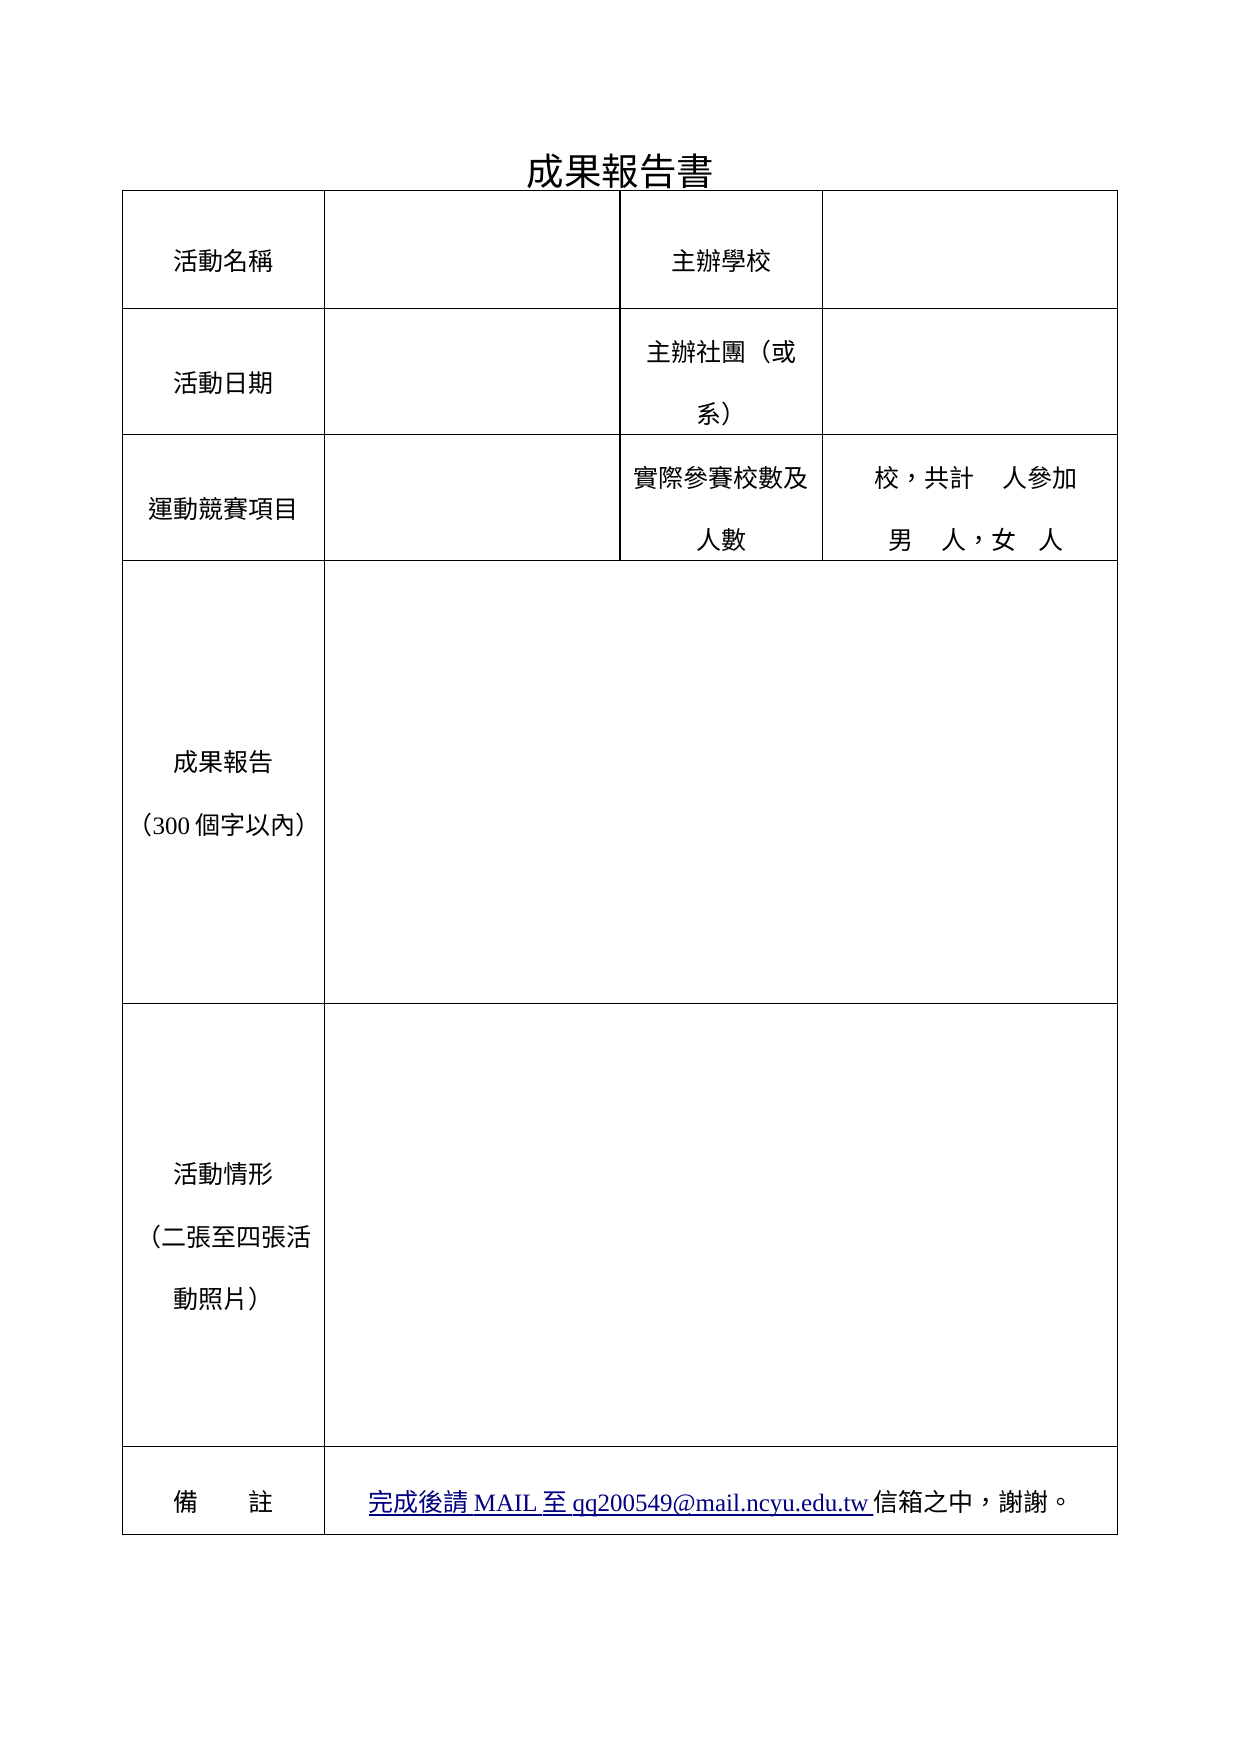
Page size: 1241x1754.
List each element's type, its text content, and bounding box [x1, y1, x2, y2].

table_cell 備 註 [123, 1447, 324, 1534]
table_cell 校，共計 人參加 男 人，女 人 [823, 435, 1117, 560]
table_cell [325, 1004, 1117, 1446]
table_header 活動名稱 [123, 191, 324, 308]
table_cell [325, 435, 619, 560]
table_cell 主辦社團（或系） [621, 309, 822, 434]
table_header 主辦學校 [621, 191, 822, 308]
table_cell 活動情形 （二張至四張活動照片） [123, 1004, 324, 1446]
table_cell [325, 309, 619, 434]
text 成果報告書 [118, 127, 1122, 189]
table_cell 成果報告 （300個字以內） [123, 561, 324, 1003]
table_cell 運動競賽項目 [123, 435, 324, 560]
table_cell [325, 561, 1117, 1003]
table_cell 活動日期 [123, 309, 324, 434]
table_cell [823, 309, 1117, 434]
table_cell 完成後請MAIL至qq200549@mail.ncyu.edu.tw信箱之中，謝謝。 [325, 1447, 1117, 1534]
table_header [325, 191, 619, 308]
table_cell 實際參賽校數及人數 [621, 435, 822, 560]
table_header [823, 191, 1117, 308]
